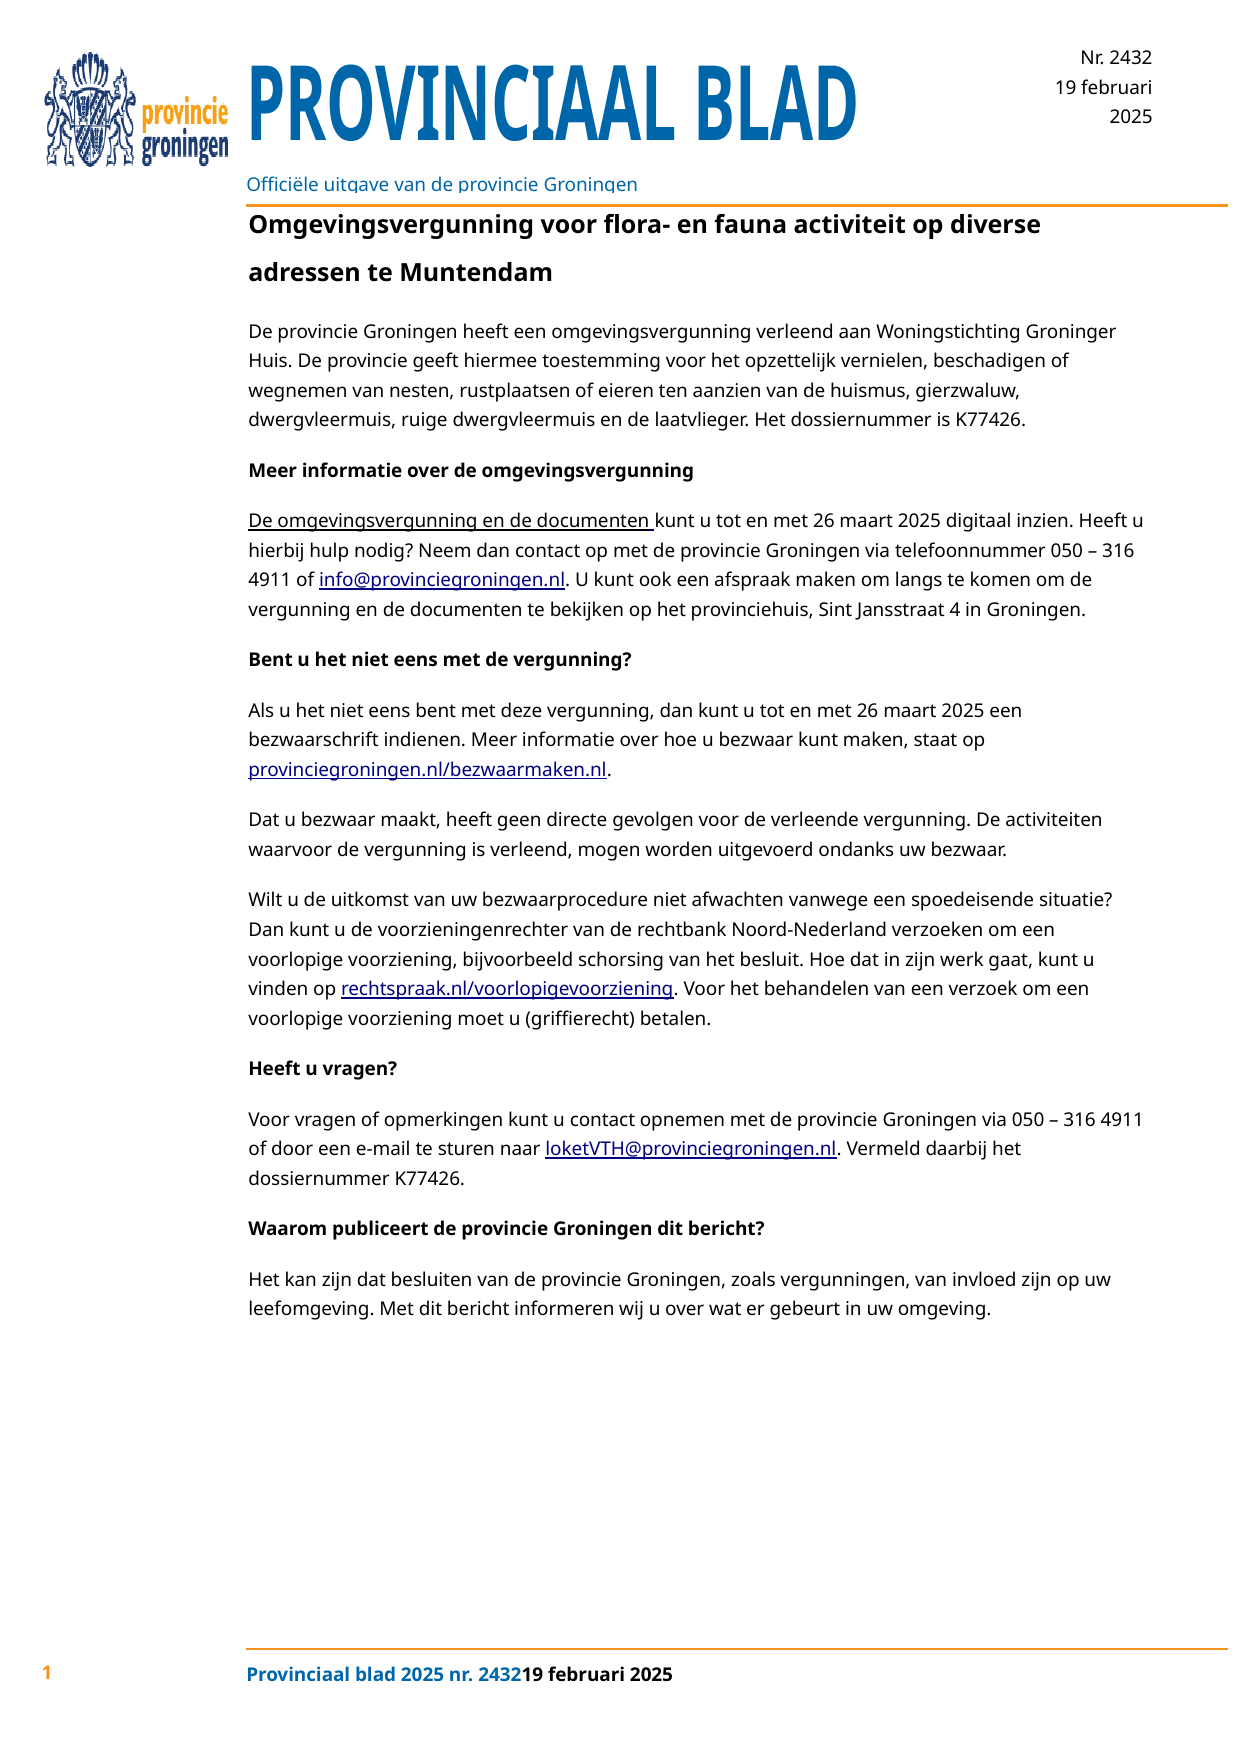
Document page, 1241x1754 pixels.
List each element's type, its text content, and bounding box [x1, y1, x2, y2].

picture [41, 47, 231, 172]
text De omgevingsvergunning en de documenten kunt u tot en met 26 maart 2025 digitaal inzien. Heeft u hierbij hulp nodig? Neem dan contact op met de provincie Groningen via telefoonnummer 050 – 316 4911 of info@provinciegroningen.nl. U kunt ook een afspraak maken om langs te komen om de vergunning en de documenten te bekijken op het provinciehuis, Sint Jansstraat 4 in Groningen. [248, 507, 1152, 622]
text Voor vragen of opmerkingen kunt u contact opnemen met de provincie Groningen via 050 – 316 4911 of door een e-mail te sturen naar loketVTH@provinciegroningen.nl. Vermeld daarbij het dossiernummer K77426. [248, 1106, 1152, 1191]
text Waarom publiceert de provincie Groningen dit bericht? [248, 1215, 1152, 1241]
text Omgevingsvergunning voor flora- en fauna activiteit op diverse adressen te Muntendam [248, 207, 1152, 288]
text Wilt u de uitkomst van uw bezwaarprocedure niet afwachten vanwege een spoedeisende situatie? Dan kunt u de voorzieningenrechter van de rechtbank Noord-Nederland verzoeken om een voorlopige voorziening, bijvoorbeeld schorsing van het besluit. Hoe dat in zijn werk gaat, kunt u vinden op rechtspraak.nl/voorlopigevoorziening. Voor het behandelen van een verzoek om een voorlopige voorziening moet u (griffierecht) betalen. [248, 887, 1152, 1031]
text Het kan zijn dat besluiten van de provincie Groningen, zoals vergunningen, van invloed zijn op uw leefomgeving. Met dit bericht informeren wij u over wat er gebeurt in uw omgeving. [248, 1266, 1152, 1321]
text Meer informatie over de omgevingsvergunning [248, 457, 1152, 483]
text Dat u bezwaar maakt, heeft geen directe gevolgen voor de verleende vergunning. De activiteiten waarvoor de vergunning is verleend, mogen worden uitgevoerd ondanks uw bezwaar. [248, 807, 1152, 862]
text De provincie Groningen heeft een omgevingsvergunning verleend aan Woningstichting Groninger Huis. De provincie geeft hiermee toestemming voor het opzettelijk vernielen, beschadigen of wegnemen van nesten, rustplaatsen of eieren ten aanzien van de huismus, gierzwaluw, dwergvleermuis, ruige dwergvleermuis en de laatvlieger. Het dossiernummer is K77426. [248, 318, 1152, 432]
text Als u het niet eens bent met deze vergunning, dan kunt u tot en met 26 maart 2025 een bezwaarschrift indienen. Meer informatie over hoe u bezwaar kunt maken, staat op provinciegroningen.nl/bezwaarmaken.nl. [248, 697, 1152, 782]
text Heeft u vragen? [248, 1055, 1152, 1081]
text Bent u het niet eens met de vergunning? [248, 647, 1152, 672]
